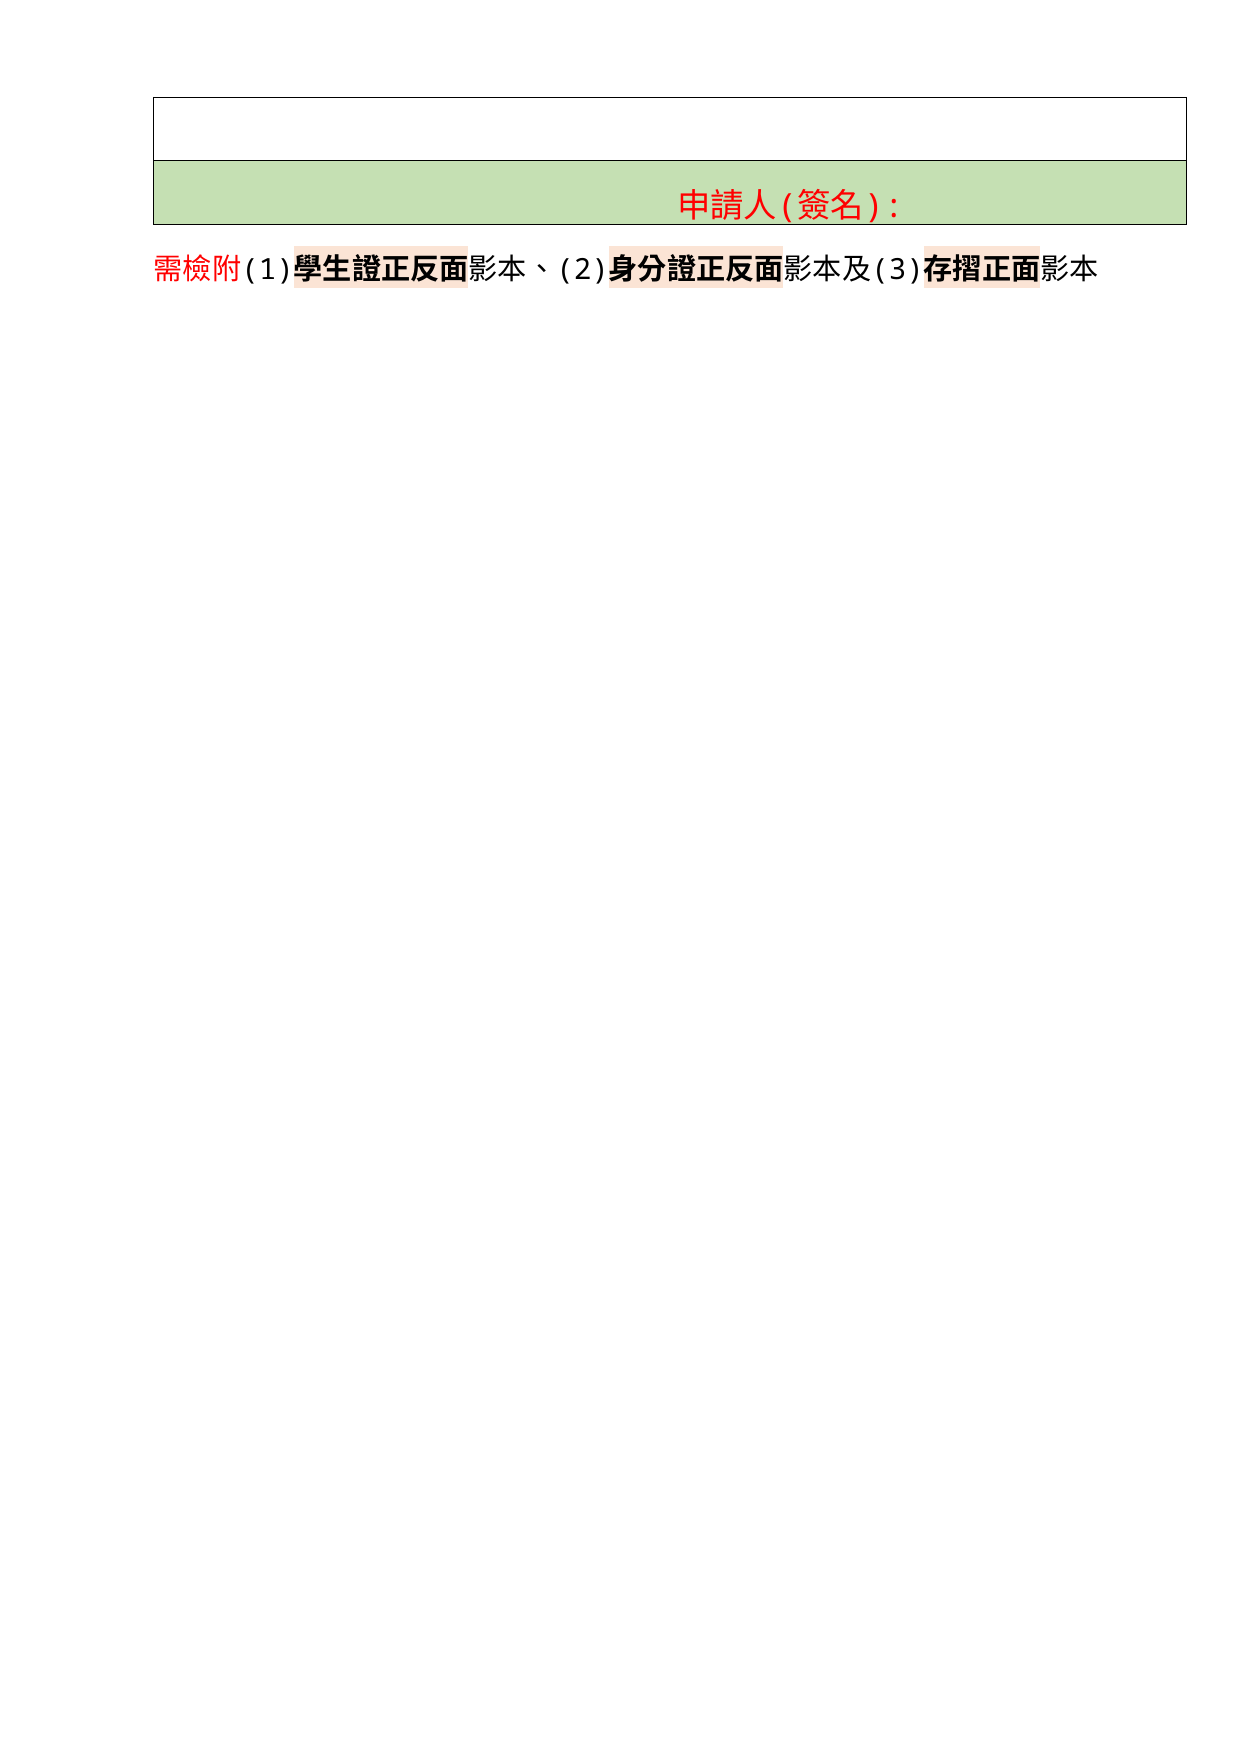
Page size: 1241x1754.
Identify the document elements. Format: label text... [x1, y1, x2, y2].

table_cell 申請人(簽名): [154, 161, 1186, 224]
table_header 需檢附(1)學生證正反面影本、(2)身分證正反面影本及(3)存摺正面影本 [143, 226, 1187, 311]
table_cell [154, 98, 1186, 160]
